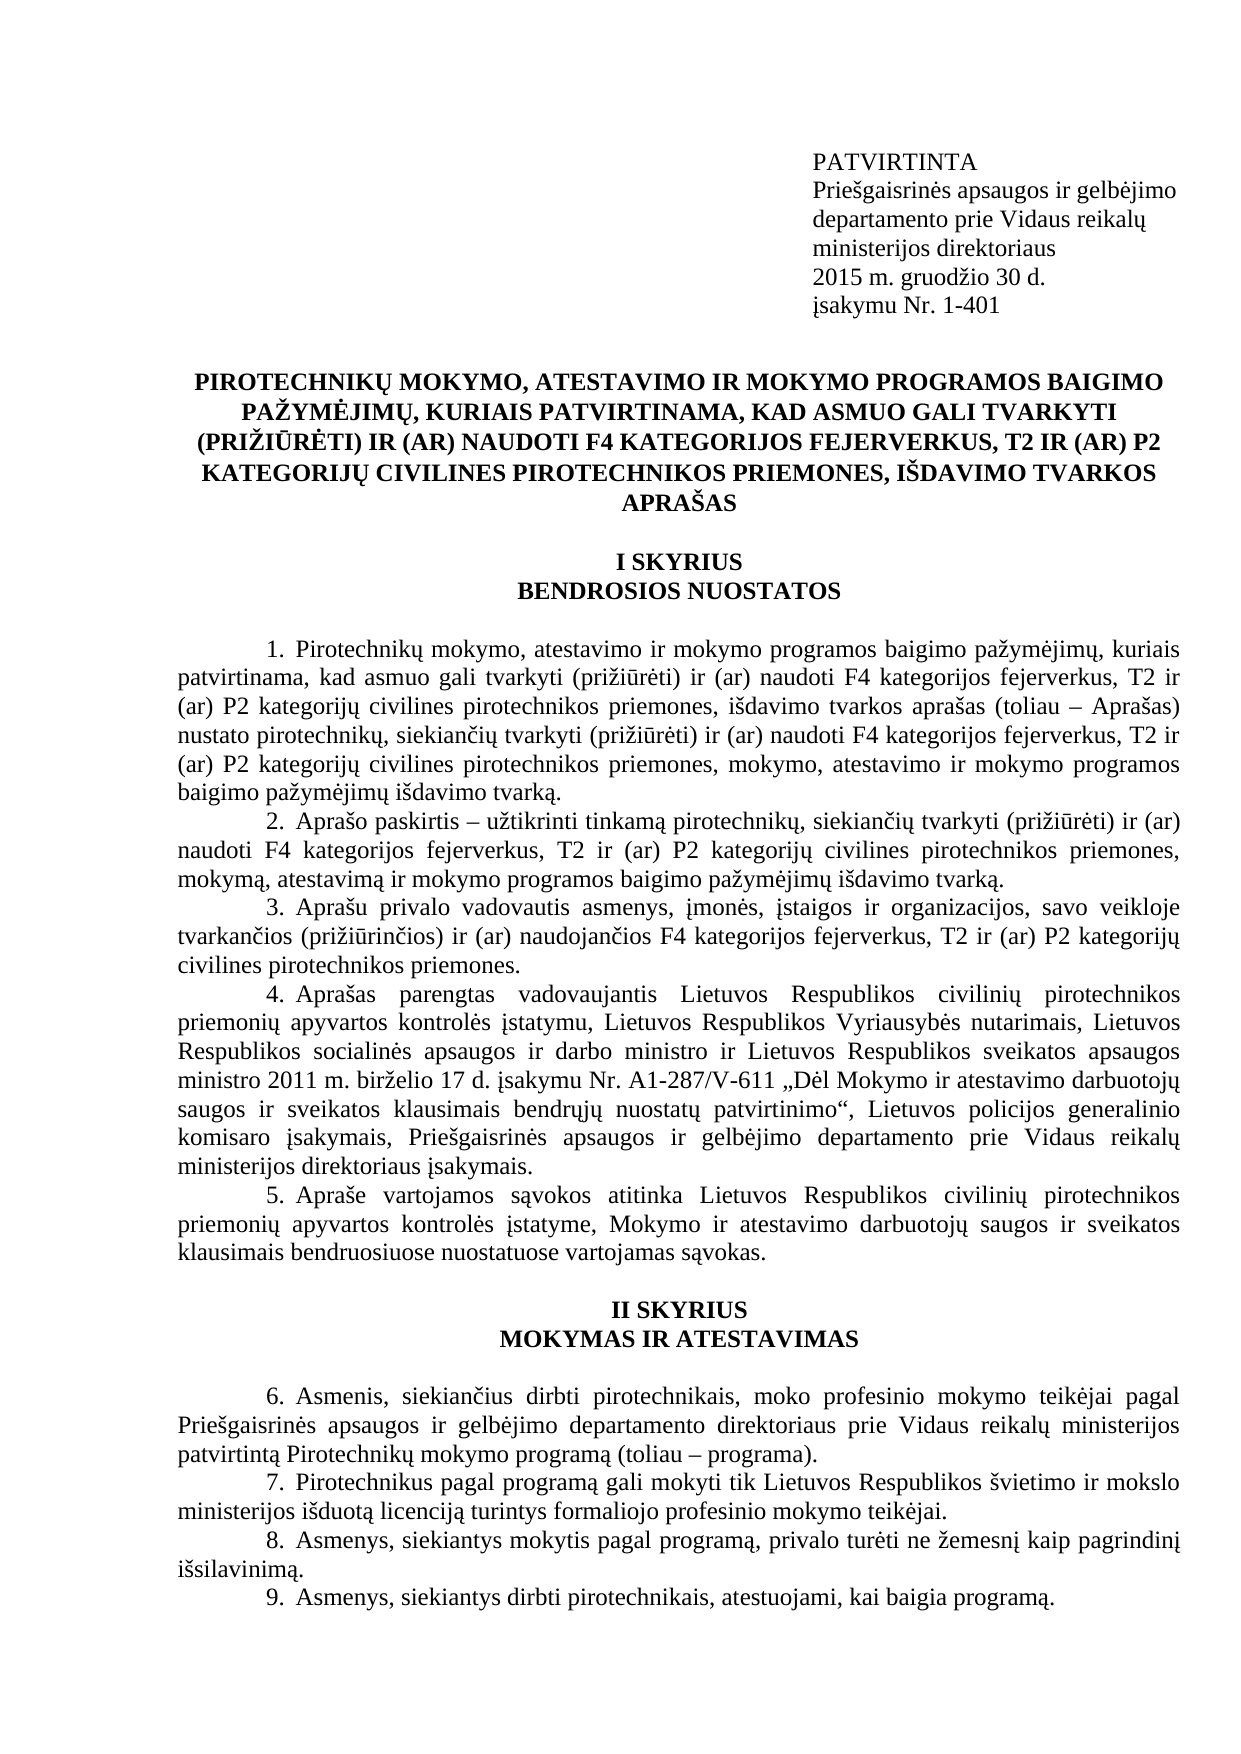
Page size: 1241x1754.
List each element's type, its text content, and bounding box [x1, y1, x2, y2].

text 3. Aprašu privalo vadovautis asmenys, įmonės, įstaigos ir organizacijos, savo veikloje tvarkančios (prižiūrinčios) ir (ar) naudojančios F4 kategorijos fejerverkus, T2 ir (ar) P2 kategorijų civilines pirotechnikos priemones. [177, 892, 1181, 979]
text Pirotechnikų MOKYMO, atestavimo ir mokymo programos baigimo pažymėjimų, kuriais patvirtinama, kad asmuo gali tvarkyti (prižiūrėti) ir (ar) naudoti F4 kategorijos fejerverkus, T2 ir (ar) P2 kategorijų civilines pirotechnikos priemones, IŠDAVIMO tvarkos apRAšas [177, 367, 1181, 517]
text 9. Asmenys, siekiantys dirbti pirotechnikais, atestuojami, kai baigia programą. [177, 1582, 1181, 1611]
text 7. Pirotechnikus pagal programą gali mokyti tik Lietuvos Respublikos švietimo ir mokslo ministerijos išduotą licenciją turintys formaliojo profesinio mokymo teikėjai. [177, 1467, 1181, 1525]
text 5. Apraše vartojamos sąvokos atitinka Lietuvos Respublikos civilinių pirotechnikos priemonių apyvartos kontrolės įstatyme, Mokymo ir atestavimo darbuotojų saugos ir sveikatos klausimais bendruosiuose nuostatuose vartojamas sąvokas. [177, 1180, 1181, 1266]
text 2. Aprašo paskirtis – užtikrinti tinkamą pirotechnikų, siekiančių tvarkyti (prižiūrėti) ir (ar) naudoti F4 kategorijos fejerverkus, T2 ir (ar) P2 kategorijų civilines pirotechnikos priemones, mokymą, atestavimą ir mokymo programos baigimo pažymėjimų išdavimo tvarką. [177, 806, 1181, 892]
text departamento prie Vidaus reikalų [812, 204, 1181, 233]
text 6. Asmenis, siekiančius dirbti pirotechnikais, moko profesinio mokymo teikėjai pagal Priešgaisrinės apsaugos ir gelbėjimo departamento direktoriaus prie Vidaus reikalų ministerijos patvirtintą Pirotechnikų mokymo programą (toliau – programa). [177, 1381, 1181, 1467]
text Priešgaisrinės apsaugos ir gelbėjimo [812, 176, 1181, 204]
text bendrosios nuostatos [177, 576, 1181, 605]
text 8. Asmenys, siekiantys mokytis pagal programą, privalo turėti ne žemesnį kaip pagrindinį išsilavinimą. [177, 1525, 1181, 1582]
text PATVIRTINTA [812, 147, 1181, 176]
text II SKYRIUS [177, 1295, 1181, 1324]
text ministerijos direktoriaus [812, 233, 1181, 262]
text 4. Aprašas parengtas vadovaujantis Lietuvos Respublikos civilinių pirotechnikos priemonių apyvartos kontrolės įstatymu, Lietuvos Respublikos Vyriausybės nutarimais, Lietuvos Respublikos socialinės apsaugos ir darbo ministro ir Lietuvos Respublikos sveikatos apsaugos ministro 2011 m. birželio 17 d. įsakymu Nr. A1-287/V-611 „Dėl Mokymo ir atestavimo darbuotojų saugos ir sveikatos klausimais bendrųjų nuostatų patvirtinimo“, Lietuvos policijos generalinio komisaro įsakymais, Priešgaisrinės apsaugos ir gelbėjimo departamento prie Vidaus reikalų ministerijos direktoriaus įsakymais. [177, 979, 1181, 1180]
text 2015 m. gruodžio 30 d. [812, 262, 1181, 291]
text mokymas ir atestavimas [177, 1324, 1181, 1352]
text 1. Pirotechnikų mokymo, atestavimo ir mokymo programos baigimo pažymėjimų, kuriais patvirtinama, kad asmuo gali tvarkyti (prižiūrėti) ir (ar) naudoti F4 kategorijos fejerverkus, T2 ir (ar) P2 kategorijų civilines pirotechnikos priemones, išdavimo tvarkos aprašas (toliau – Aprašas) nustato pirotechnikų, siekiančių tvarkyti (prižiūrėti) ir (ar) naudoti F4 kategorijos fejerverkus, T2 ir (ar) P2 kategorijų civilines pirotechnikos priemones, mokymo, atestavimo ir mokymo programos baigimo pažymėjimų išdavimo tvarką. [177, 634, 1181, 806]
text įsakymu Nr. 1-401 [812, 291, 1181, 319]
text I SKYRIUS [177, 547, 1181, 576]
